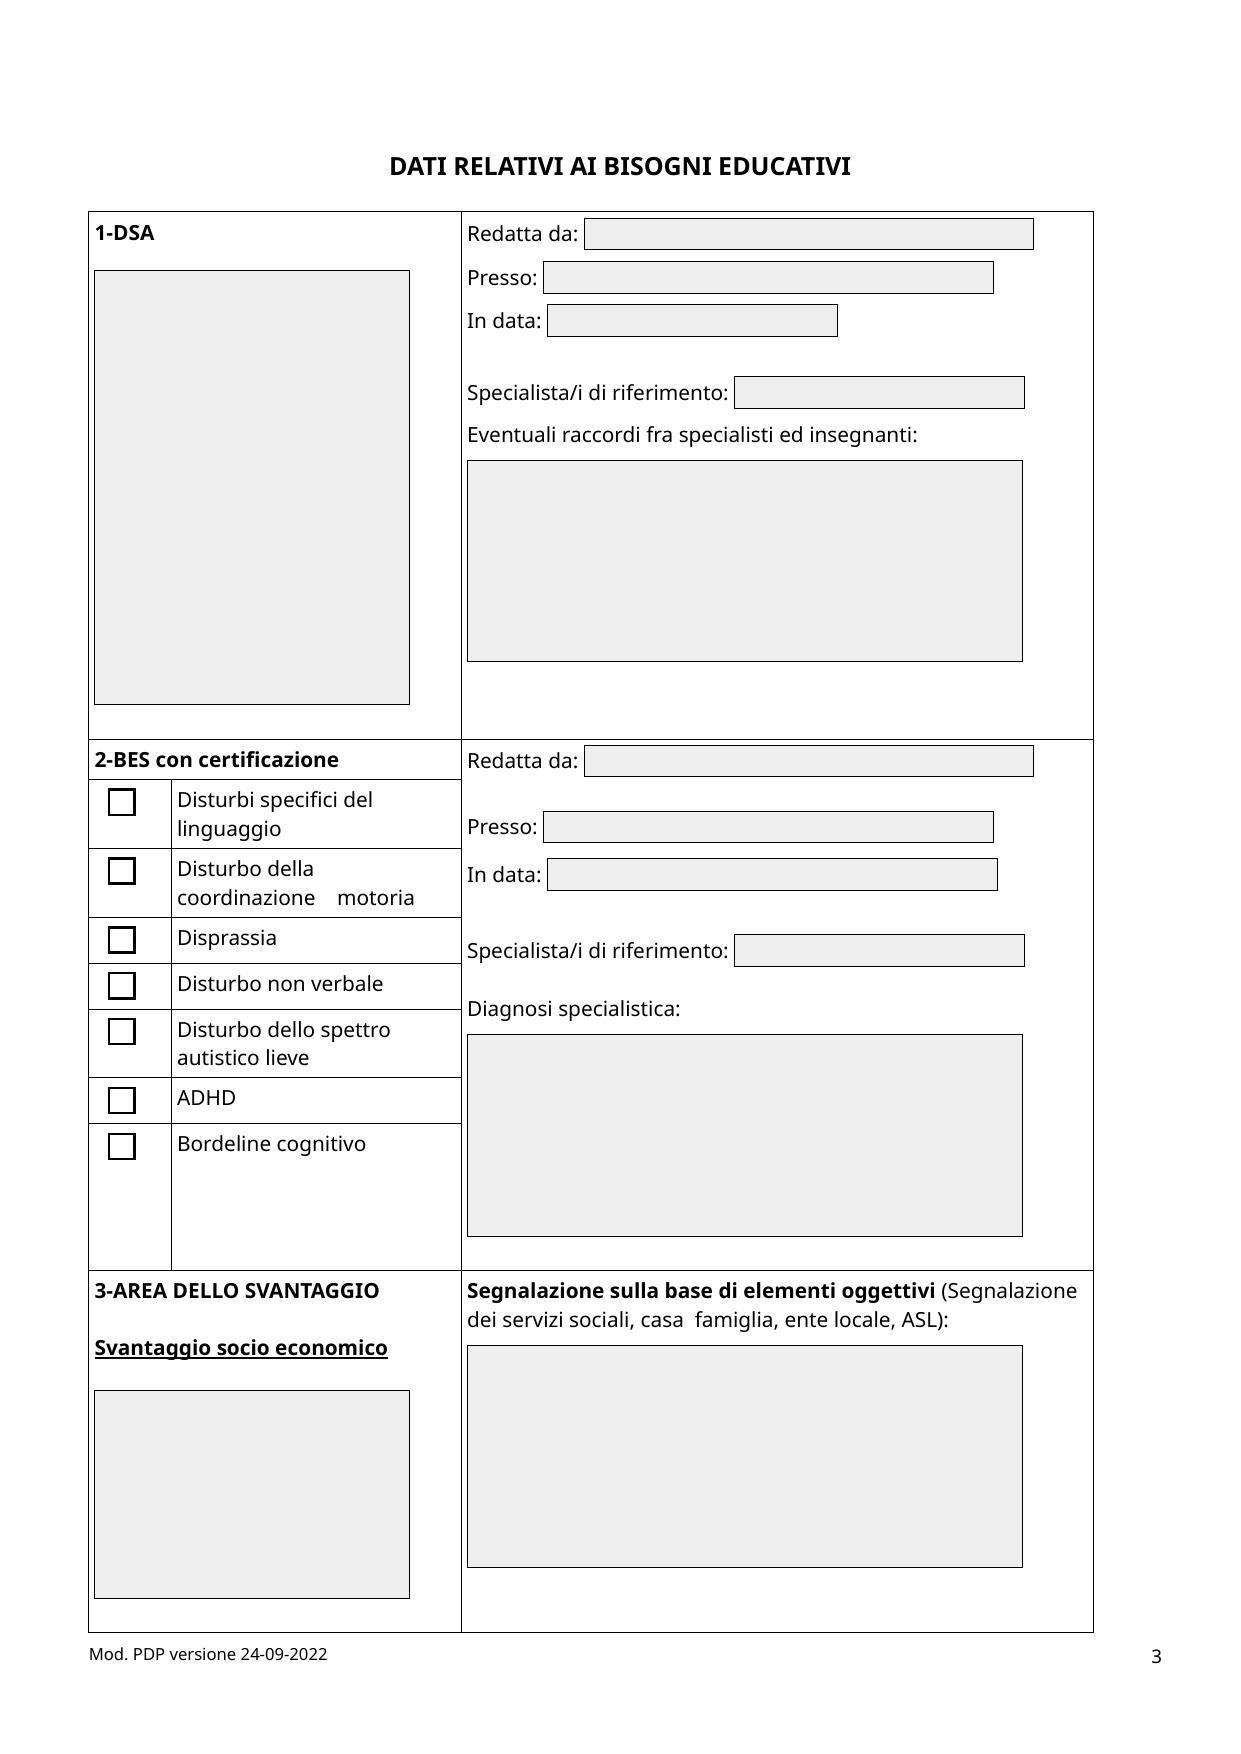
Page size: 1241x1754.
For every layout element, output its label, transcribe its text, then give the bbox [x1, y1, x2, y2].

table_cell [89, 780, 171, 848]
text DATI RELATIVI AI BISOGNI EDUCATIVI [88, 149, 1152, 183]
table_header 1-DSA [89, 212, 461, 739]
table_cell [89, 1124, 171, 1270]
table_cell Redatta da: Presso: In data: Specialista/i di riferimento: Diagnosi specialistica: [462, 740, 1093, 1270]
table_cell 2-BES con certificazione [89, 740, 461, 779]
table_cell [89, 964, 171, 1008]
table_cell Disprassia [172, 918, 461, 963]
table_cell 3-AREA DELLO SVANTAGGIO Svantaggio socio economico [89, 1271, 461, 1632]
table_cell [89, 1078, 171, 1123]
table_cell Bordeline cognitivo [172, 1124, 461, 1270]
table_cell [89, 1010, 171, 1077]
table_header Redatta da: Presso: In data: Specialista/i di riferimento: Eventuali raccordi fra specialisti ed insegnanti: [462, 212, 1093, 739]
table_cell Disturbi specifici del linguaggio [172, 780, 461, 848]
table_cell Disturbo non verbale [172, 964, 461, 1008]
table_cell Segnalazione sulla base di elementi oggettivi (Segnalazione dei servizi sociali, casa famiglia, ente locale, ASL): [462, 1271, 1093, 1632]
table_cell [89, 849, 171, 917]
table_cell Disturbo dello spettro autistico lieve [172, 1010, 461, 1077]
table_cell Disturbo della coordinazione motoria [172, 849, 461, 917]
table_cell [89, 918, 171, 963]
table_cell ADHD [172, 1078, 461, 1123]
